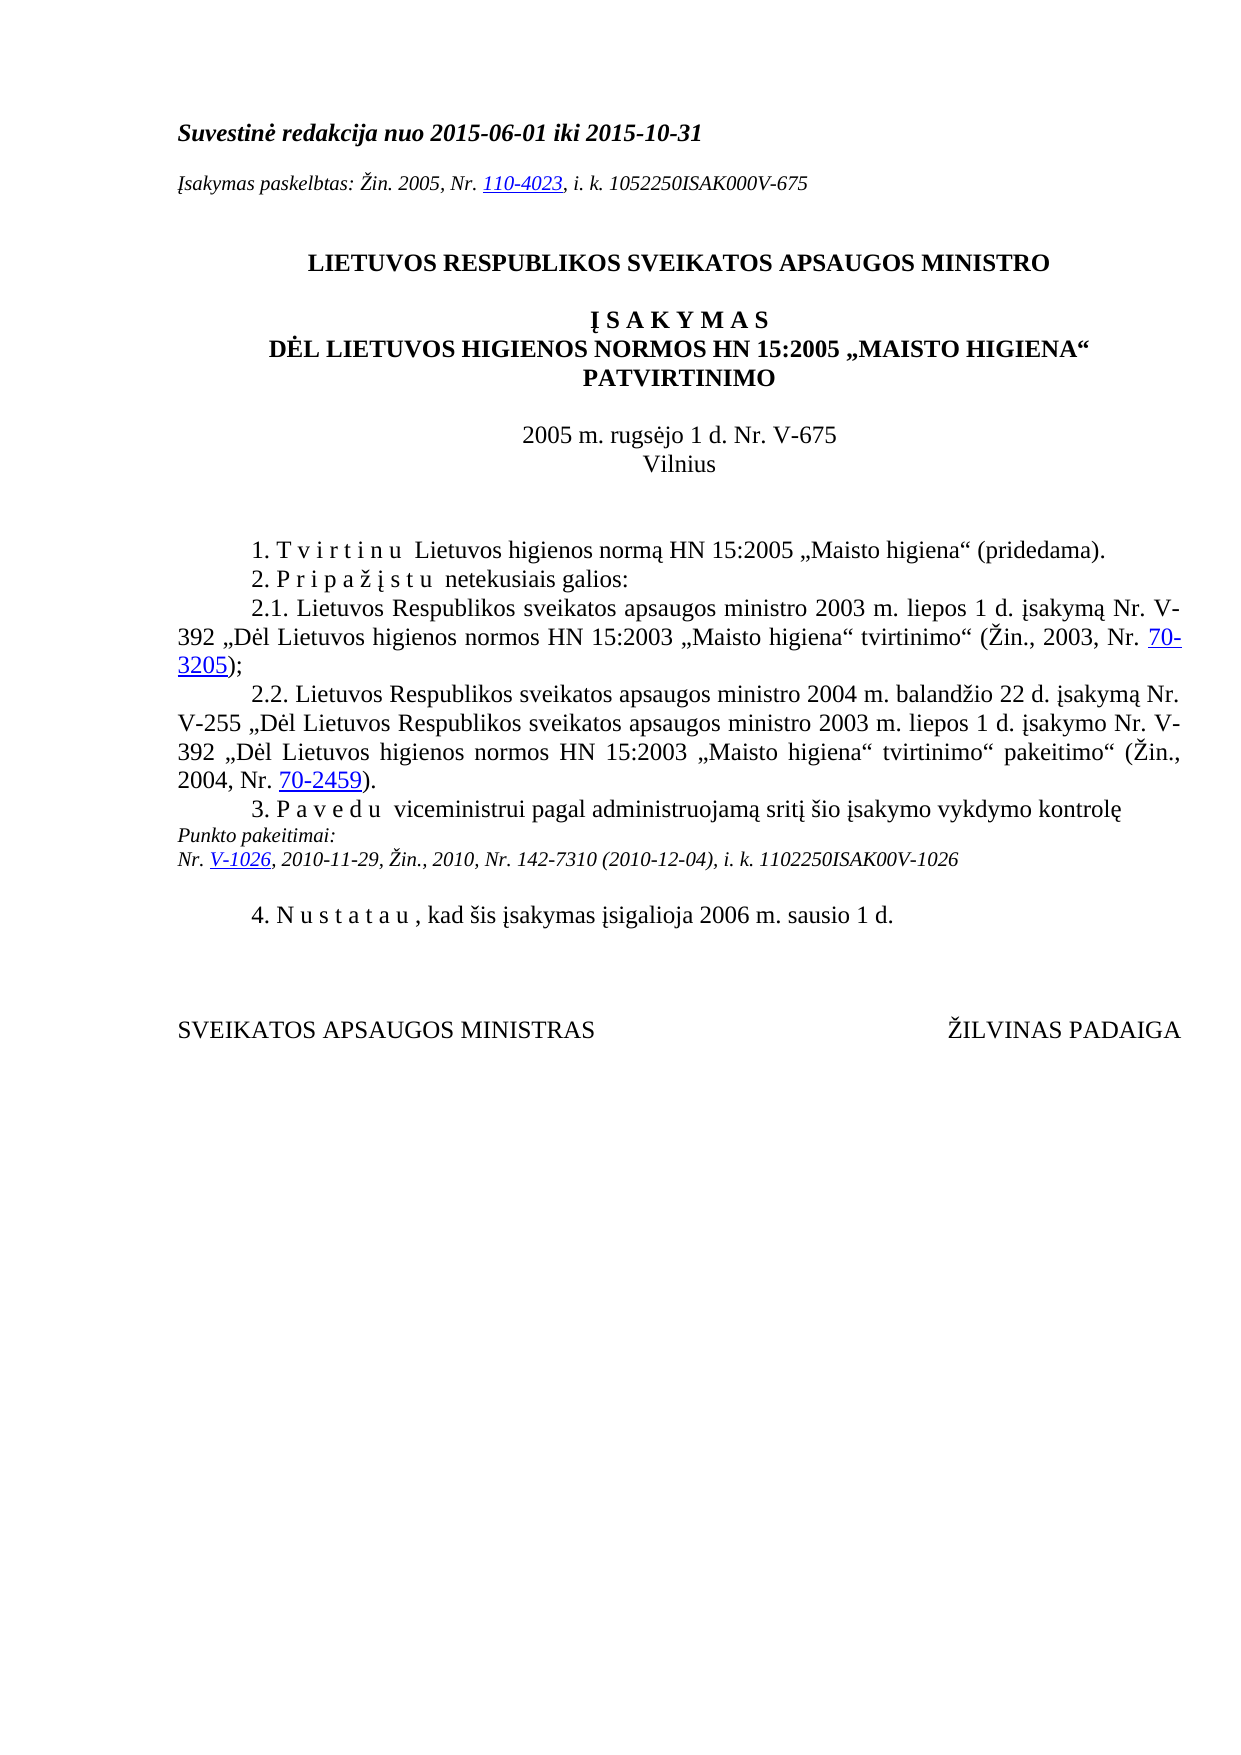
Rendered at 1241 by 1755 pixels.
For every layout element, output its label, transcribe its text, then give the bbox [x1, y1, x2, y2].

text 2.1. Lietuvos Respublikos sveikatos apsaugos ministro 2003 m. liepos 1 d. įsakymą Nr. V-392 „Dėl Lietuvos higienos normos HN 15:2003 „Maisto higiena“ tvirtinimo“ (Žin., 2003, Nr. 70-3205); [177, 593, 1181, 679]
text 2005 m. rugsėjo 1 d. Nr. V-675 [177, 420, 1181, 449]
text 1. Tvirtinu Lietuvos higienos normą HN 15:2005 „Maisto higiena“ (pridedama). [177, 535, 1181, 564]
text LIETUVOS RESPUBLIKOS SVEIKATOS APSAUGOS MINISTRO [177, 248, 1181, 277]
text Suvestinė redakcija nuo 2015-06-01 iki 2015-10-31 [177, 118, 1181, 147]
text 4. Nustatau, kad šis įsakymas įsigalioja 2006 m. sausio 1 d. [177, 900, 1181, 928]
text Įsakymas paskelbtas: Žin. 2005, Nr. 110-4023, i. k. 1052250ISAK000V-675 [177, 171, 1181, 195]
text SVEIKATOS APSAUGOS MINISTRAS ŽILVINAS PADAIGA [177, 1015, 1181, 1043]
text Punkto pakeitimai: [177, 823, 1181, 847]
text Į S A K Y M A S [177, 305, 1181, 334]
text 3. Pavedu viceministrui pagal administruojamą sritį šio įsakymo vykdymo kontrolę [177, 794, 1181, 823]
text Vilnius [177, 449, 1181, 478]
text Nr. V-1026, 2010-11-29, Žin., 2010, Nr. 142-7310 (2010-12-04), i. k. 1102250ISAK00V-1026 [177, 847, 1181, 871]
text 2.2. Lietuvos Respublikos sveikatos apsaugos ministro 2004 m. balandžio 22 d. įsakymą Nr. V-255 „Dėl Lietuvos Respublikos sveikatos apsaugos ministro 2003 m. liepos 1 d. įsakymo Nr. V-392 „Dėl Lietuvos higienos normos HN 15:2003 „Maisto higiena“ tvirtinimo“ pakeitimo“ (Žin., 2004, Nr. 70-2459). [177, 679, 1181, 794]
text 2. Pripažįstu netekusiais galios: [177, 564, 1181, 593]
text DĖL LIETUVOS HIGIENOS NORMOS HN 15:2005 „MAISTO HIGIENA“ PATVIRTINIMO [177, 334, 1181, 392]
